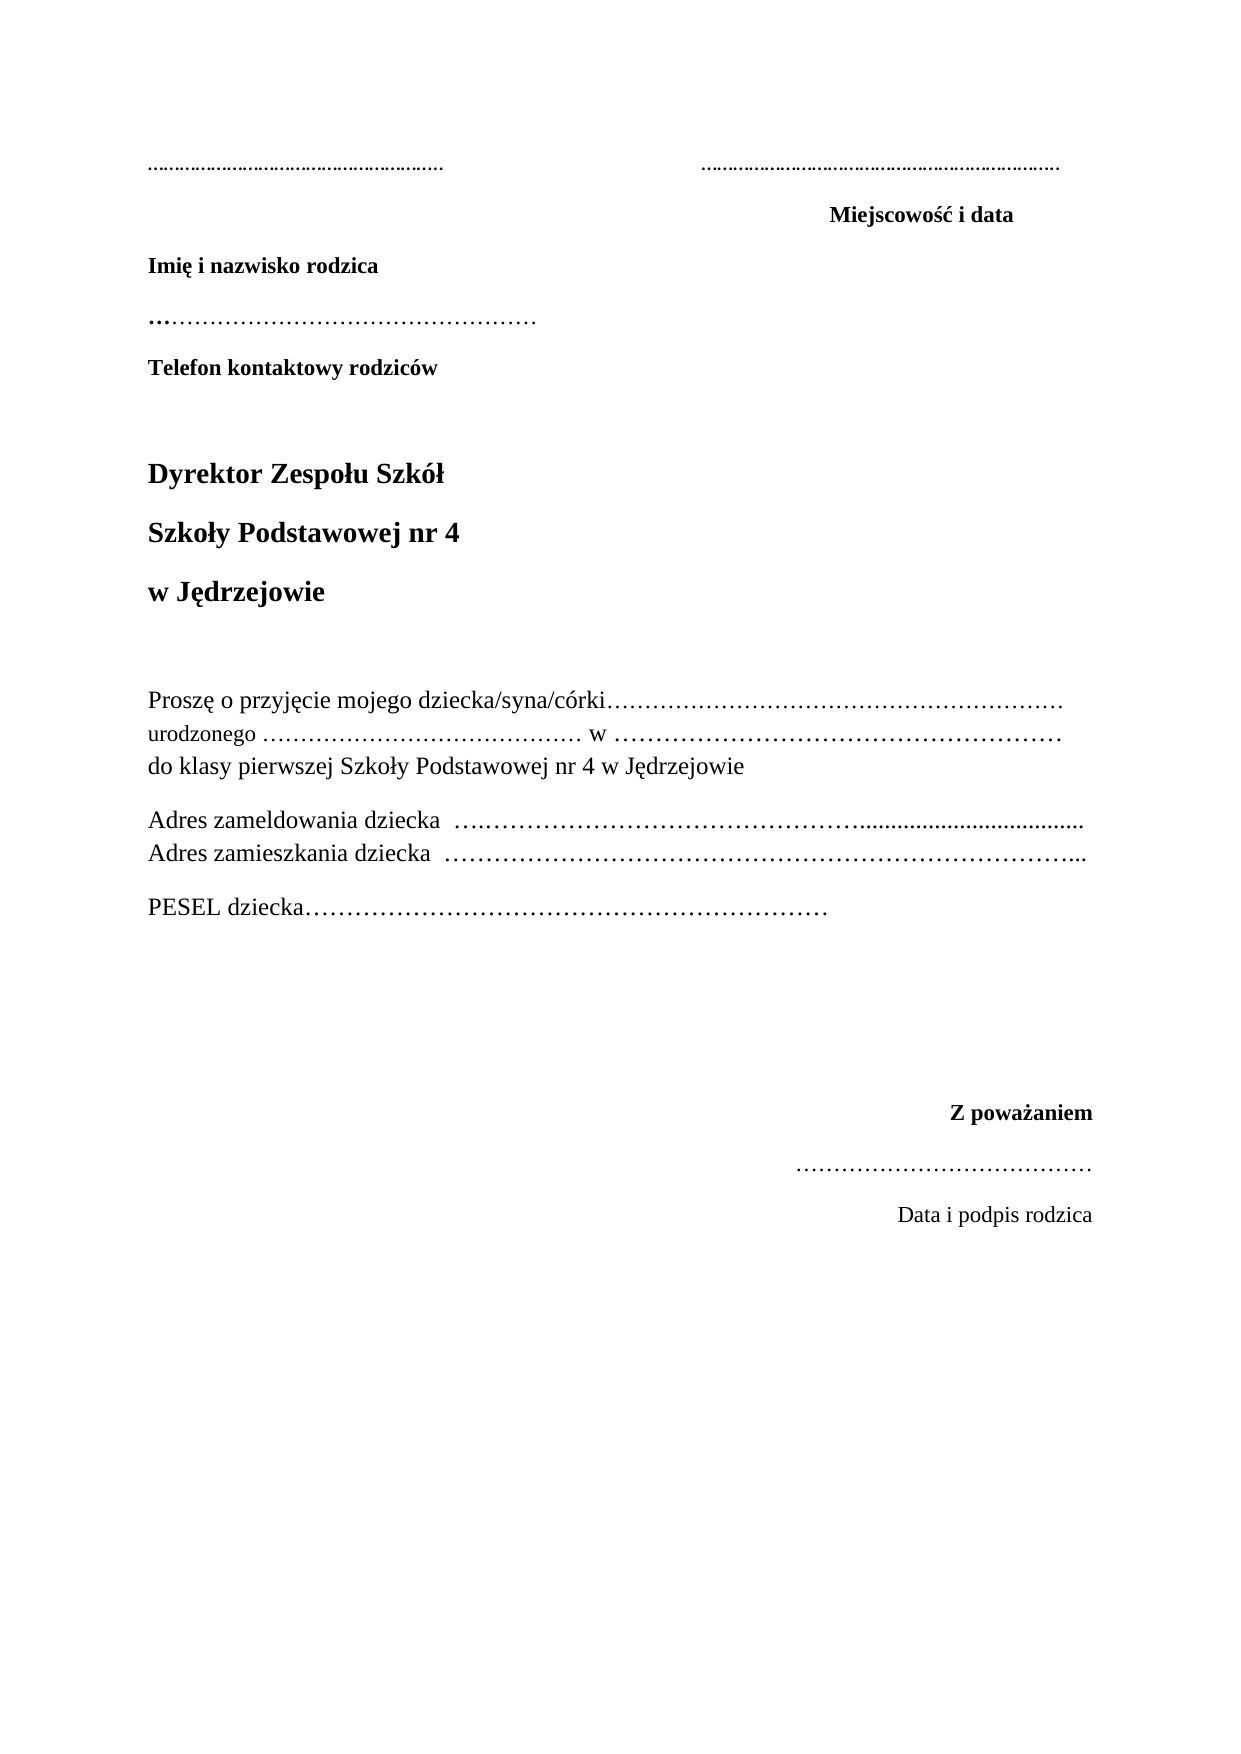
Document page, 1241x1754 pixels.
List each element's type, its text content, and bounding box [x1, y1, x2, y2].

text …………………………………………… [148, 303, 1093, 329]
text Szkoły Podstawowej nr 4 [148, 515, 1093, 549]
text Adres zameldowania dziecka ….……………………………………….................................... Adres zamieszkania dziecka …………………………………………………………………... [148, 805, 1093, 867]
text Z poważaniem [148, 1099, 1093, 1125]
text Miejscowość i data [148, 201, 1093, 227]
text Data i podpis rodzica [148, 1201, 1093, 1227]
text PESEL dziecka……………………………………………………… [148, 892, 1093, 921]
text ………………………………… [148, 1150, 1093, 1176]
text Imię i nazwisko rodzica [148, 252, 1093, 278]
text Dyrektor Zespołu Szkół [148, 456, 1093, 489]
text ……………………………………………….. ………………………………………………………….. [148, 148, 1093, 176]
text Proszę o przyjęcie mojego dziecka/syna/córki…………………………………………………… urodzonego …………………………………… w ……………………………………………… do klasy pierwszej Szkoły Podstawowej nr 4 w Jędrzejowie [148, 685, 1093, 780]
text w Jędrzejowie [148, 574, 1093, 608]
text Telefon kontaktowy rodziców [148, 354, 1093, 380]
